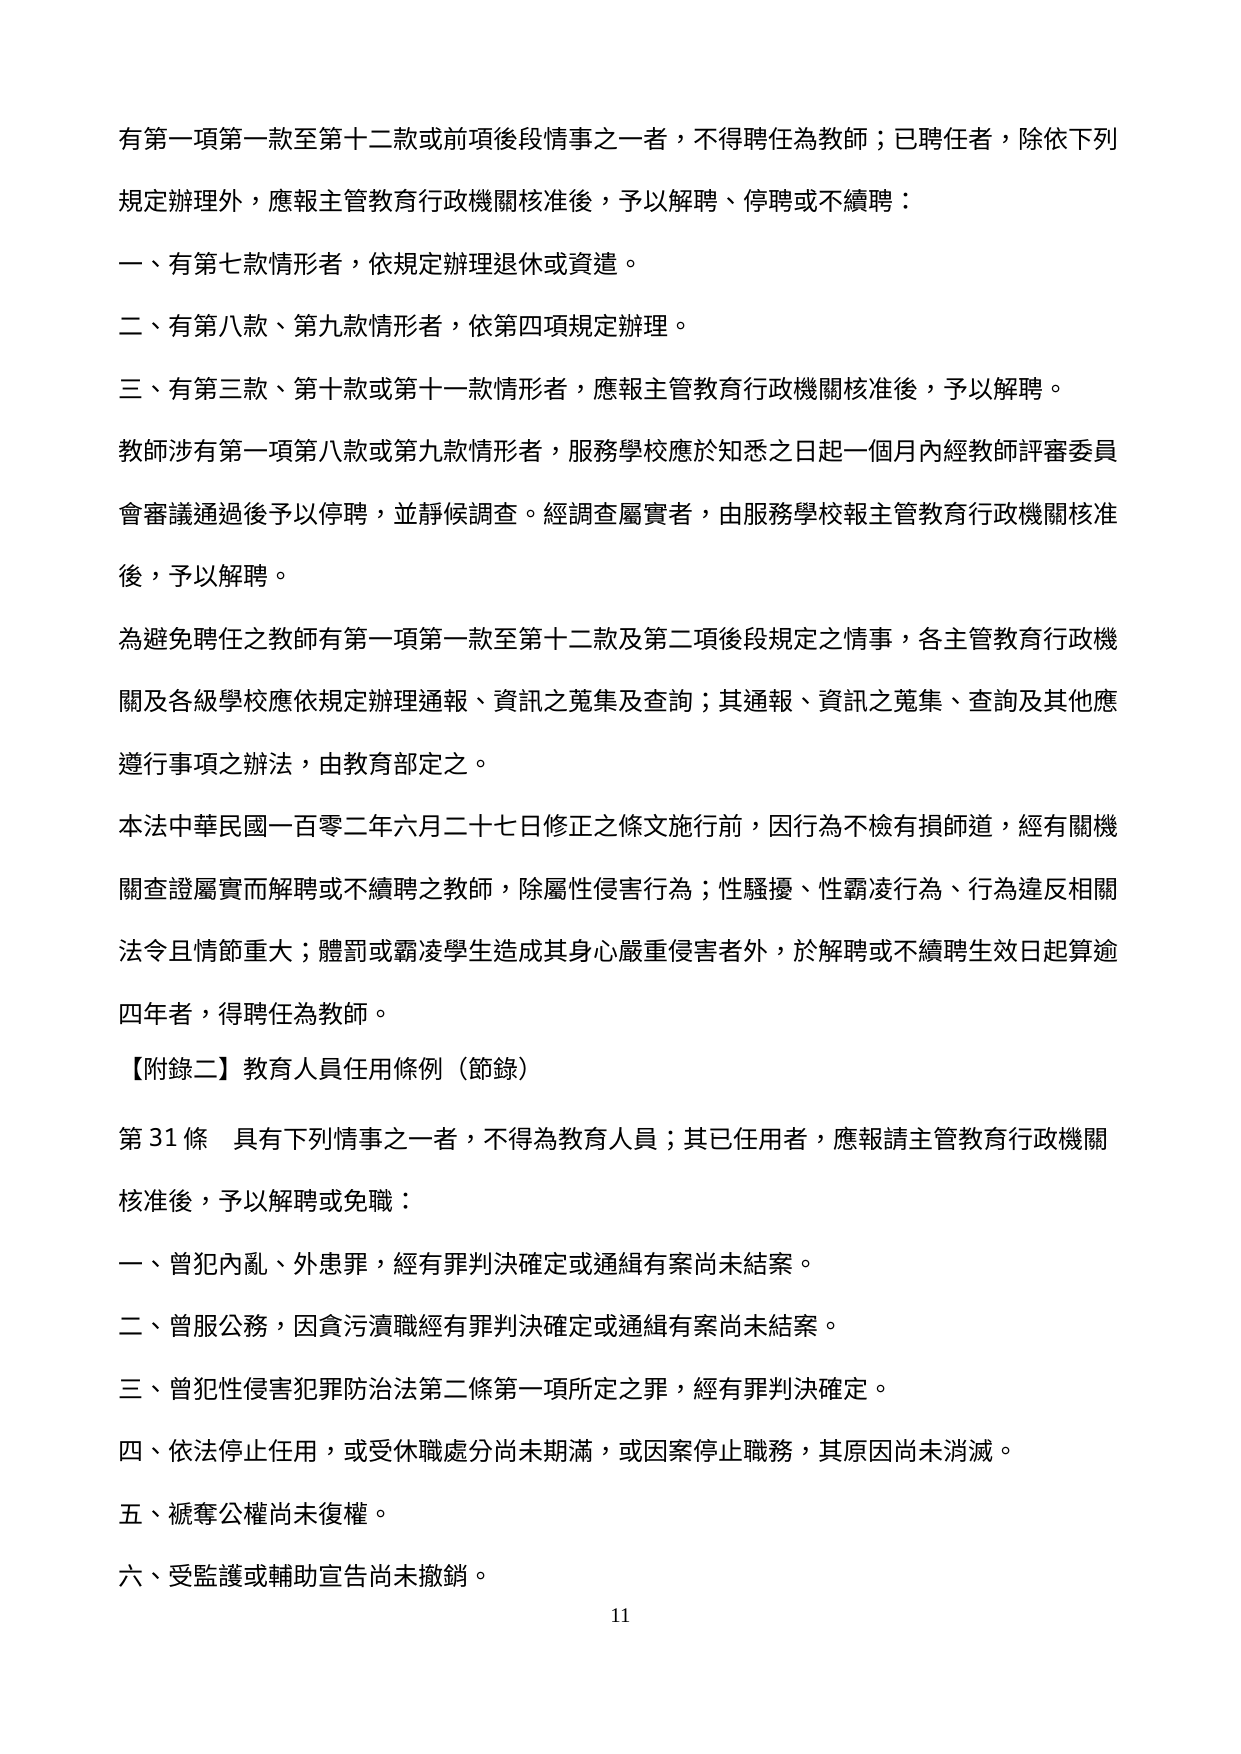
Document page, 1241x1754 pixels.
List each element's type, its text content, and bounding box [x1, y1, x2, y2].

text 第31條 具有下列情事之一者，不得為教育人員；其已任用者，應報請主管教育行政機關核准後，予以解聘或免職： [118, 1096, 1122, 1221]
text 教師涉有第一項第八款或第九款情形者，服務學校應於知悉之日起一個月內經教師評審委員會審議通過後予以停聘，並靜候調查。經調查屬實者，由服務學校報主管教育行政機關核准後，予以解聘。 [118, 408, 1122, 596]
text 【附錄二】教育人員任用條例（節錄） [118, 1046, 1122, 1087]
text 六、受監護或輔助宣告尚未撤銷。 [118, 1533, 1122, 1596]
text 有第一項第一款至第十二款或前項後段情事之一者，不得聘任為教師；已聘任者，除依下列規定辦理外，應報主管教育行政機關核准後，予以解聘、停聘或不續聘： [118, 96, 1122, 221]
text 五、褫奪公權尚未復權。 [118, 1471, 1122, 1533]
text 一、有第七款情形者，依規定辦理退休或資遣。 [118, 221, 1122, 283]
text 二、曾服公務，因貪污瀆職經有罪判決確定或通緝有案尚未結案。 [118, 1283, 1122, 1346]
text 二、有第八款、第九款情形者，依第四項規定辦理。 [118, 283, 1122, 346]
text 三、有第三款、第十款或第十一款情形者，應報主管教育行政機關核准後，予以解聘。 [118, 346, 1122, 408]
text 一、曾犯內亂、外患罪，經有罪判決確定或通緝有案尚未結案。 [118, 1221, 1122, 1283]
text 四、依法停止任用，或受休職處分尚未期滿，或因案停止職務，其原因尚未消滅。 [118, 1408, 1122, 1471]
text 為避免聘任之教師有第一項第一款至第十二款及第二項後段規定之情事，各主管教育行政機關及各級學校應依規定辦理通報、資訊之蒐集及查詢；其通報、資訊之蒐集、查詢及其他應遵行事項之辦法，由教育部定之。 [118, 596, 1122, 783]
text 本法中華民國一百零二年六月二十七日修正之條文施行前，因行為不檢有損師道，經有關機關查證屬實而解聘或不續聘之教師，除屬性侵害行為；性騷擾、性霸凌行為、行為違反相關法令且情節重大；體罰或霸凌學生造成其身心嚴重侵害者外，於解聘或不續聘生效日起算逾四年者，得聘任為教師。 [118, 783, 1122, 1033]
text 三、曾犯性侵害犯罪防治法第二條第一項所定之罪，經有罪判決確定。 [118, 1346, 1122, 1408]
